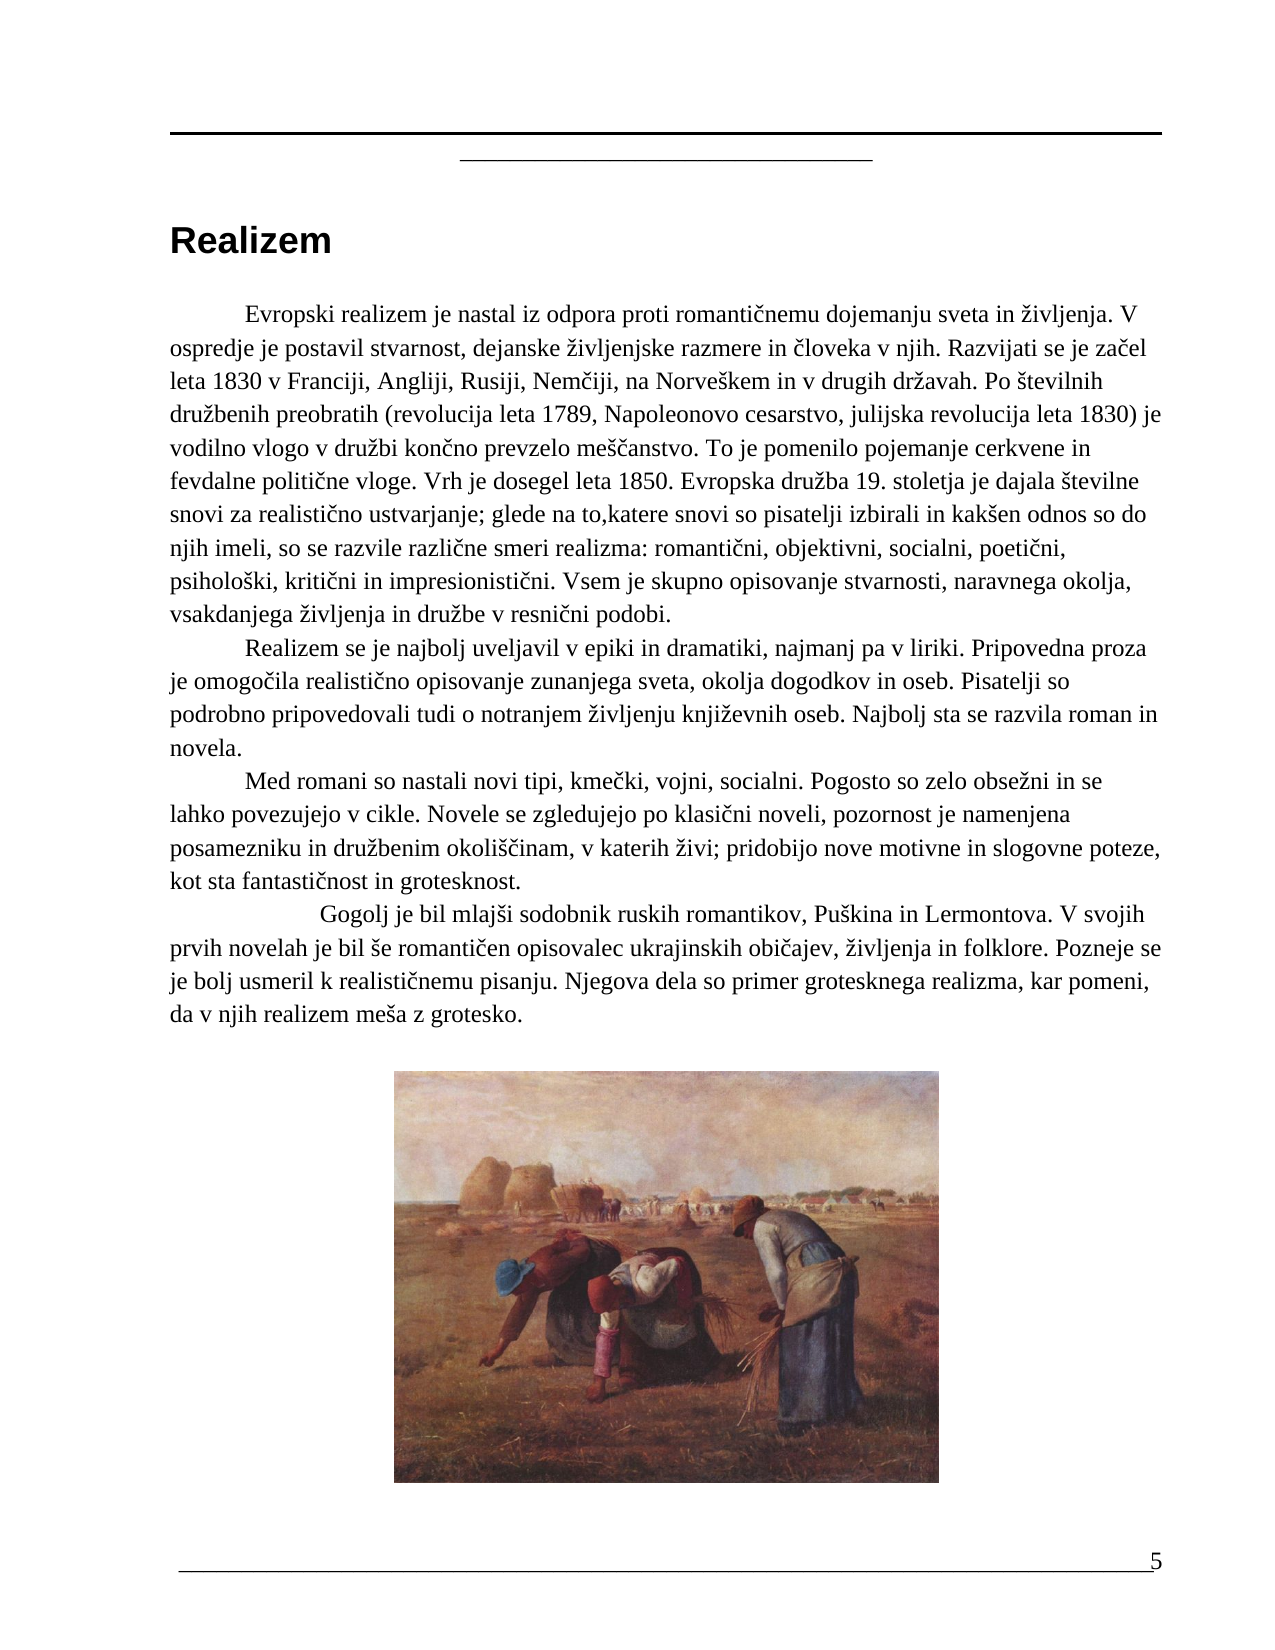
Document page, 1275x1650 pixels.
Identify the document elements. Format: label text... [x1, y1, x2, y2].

text Evropski realizem je nastal iz odpora proti romantičnemu dojemanju sveta in življenja. V ospredje je postavil stvarnost, dejanske življenjske razmere in človeka v njih. Razvijati se je začel leta 1830 v Franciji, Angliji, Rusiji, Nemčiji, na Norveškem in v drugih državah. Po številnih družbenih preobratih (revolucija leta 1789, Napoleonovo cesarstvo, julijska revolucija leta 1830) je vodilno vlogo v družbi končno prevzelo meščanstvo. To je pomenilo pojemanje cerkvene in fevdalne politične vloge. Vrh je dosegel leta 1850. Evropska družba 19. stoletja je dajala številne snovi za realistično ustvarjanje; glede na to,katere snovi so pisatelji izbirali in kakšen odnos so do njih imeli, so se razvile različne smeri realizma: romantični, objektivni, socialni, poetični, psihološki, kritični in impresionistični. Vsem je skupno opisovanje stvarnosti, naravnega okolja, vsakdanjega življenja in družbe v resnični podobi. [169, 296, 1162, 629]
text Med romani so nastali novi tipi, kmečki, vojni, socialni. Pogosto so zelo obsežni in se lahko povezujejo v cikle. Novele se zgledujejo po klasični noveli, pozornost je namenjena posamezniku in družbenim okoliščinam, v katerih živi; pridobijo nove motivne in slogovne poteze, kot sta fantastičnost in grotesknost. [169, 763, 1162, 896]
subtitle Realizem [169, 218, 1162, 261]
text Gogolj je bil mlajši sodobnik ruskih romantikov, Puškina in Lermontova. V svojih prvih novelah je bil še romantičen opisovalec ukrajinskih običajev, življenja in folklore. Pozneje se je bolj usmeril k realističnemu pisanju. Njegova dela so primer grotesknega realizma, kar pomeni, da v njih realizem meša z grotesko. [169, 896, 1162, 1029]
text Realizem se je najbolj uveljavil v epiki in dramatiki, najmanj pa v liriki. Pripovedna proza je omogočila realistično opisovanje zunanjega sveta, okolja dogodkov in oseb. Pisatelji so podrobno pripovedovali tudi o notranjem življenju književnih oseb. Najbolj sta se razvila roman in novela. [169, 629, 1162, 763]
picture [394, 1071, 939, 1483]
